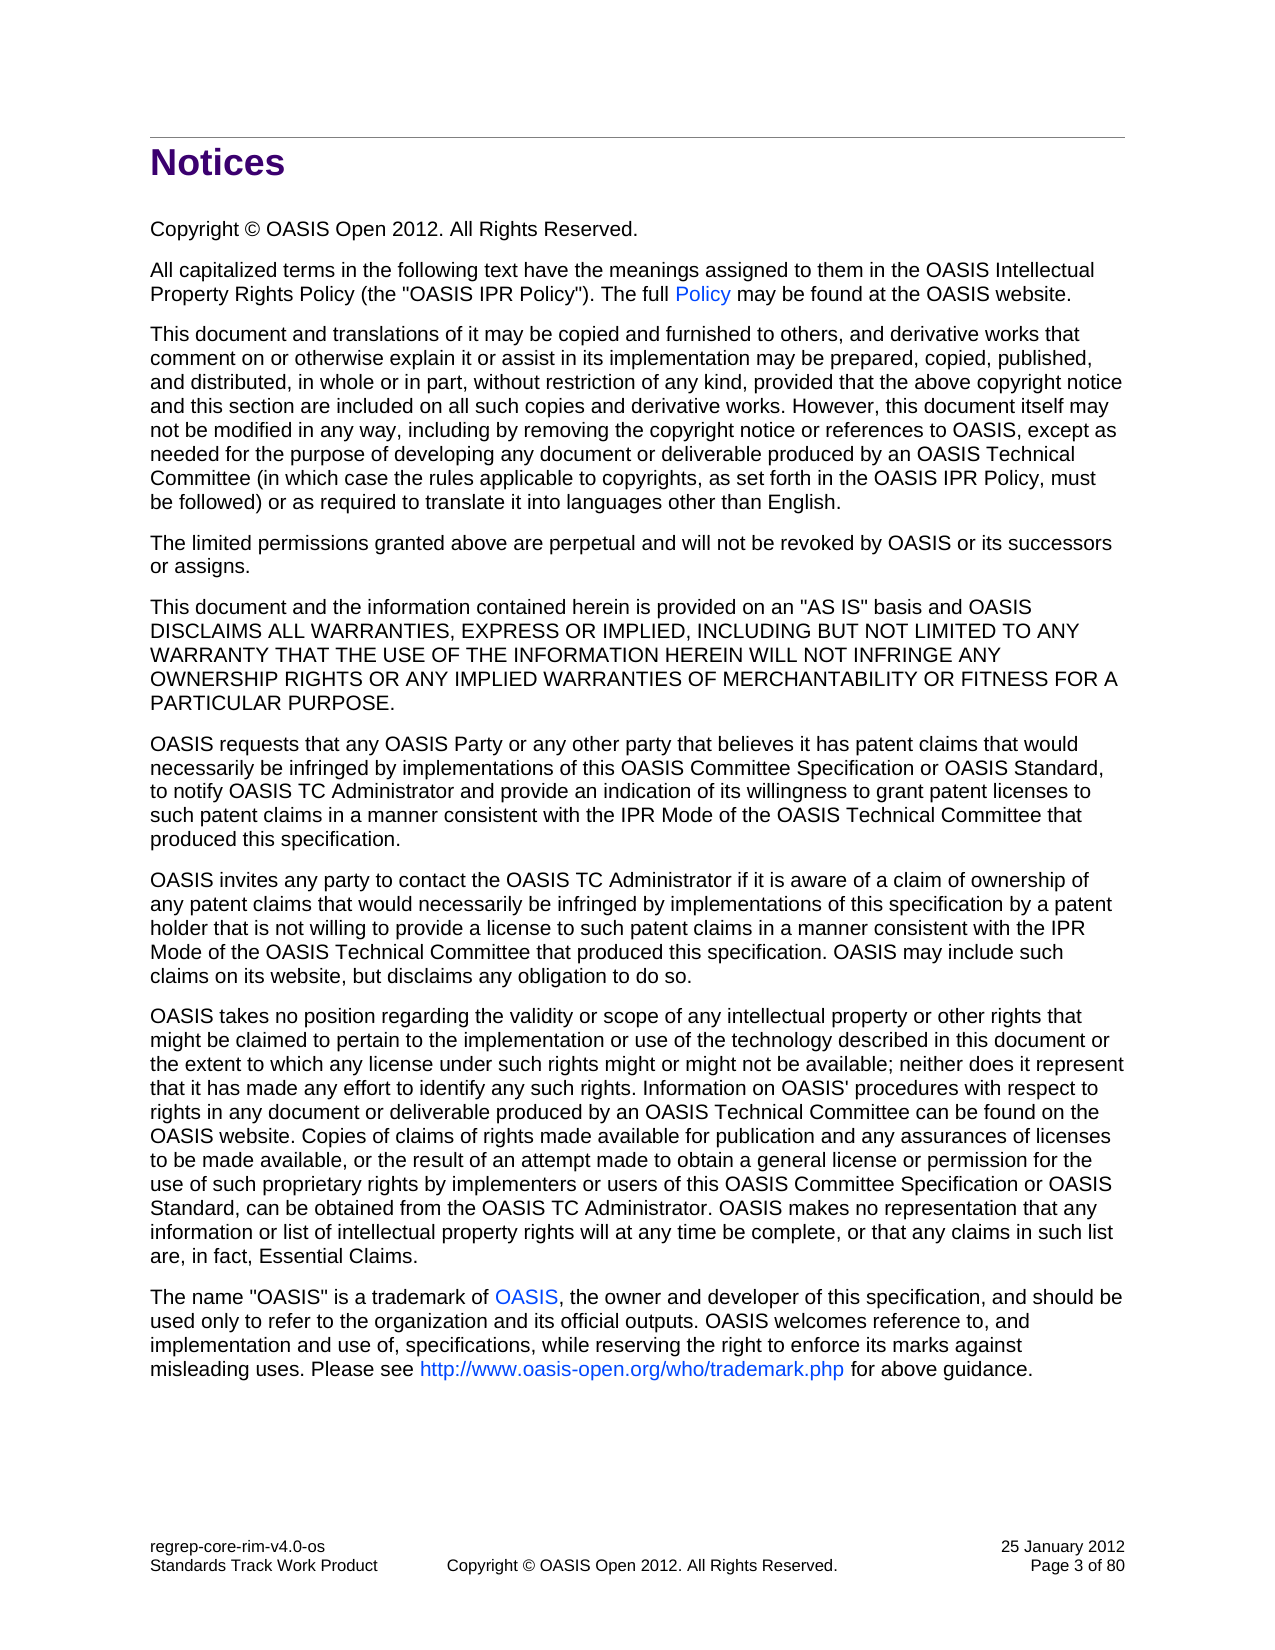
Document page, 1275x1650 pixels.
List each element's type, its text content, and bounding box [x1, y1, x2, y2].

text This document and translations of it may be copied and furnished to others, and derivative works that comment on or otherwise explain it or assist in its implementation may be prepared, copied, published, and distributed, in whole or in part, without restriction of any kind, provided that the above copyright notice and this section are included on all such copies and derivative works. However, this document itself may not be modified in any way, including by removing the copyright notice or references to OASIS, except as needed for the purpose of developing any document or deliverable produced by an OASIS Technical Committee (in which case the rules applicable to copyrights, as set forth in the OASIS IPR Policy, must be followed) or as required to translate it into languages other than English. [150, 322, 1125, 514]
text OASIS requests that any OASIS Party or any other party that believes it has patent claims that would necessarily be infringed by implementations of this OASIS Committee Specification or OASIS Standard, to notify OASIS TC Administrator and provide an indication of its willingness to grant patent licenses to such patent claims in a manner consistent with the IPR Mode of the OASIS Technical Committee that produced this specification. [150, 731, 1125, 851]
text All capitalized terms in the following text have the meanings assigned to them in the OASIS Intellectual Property Rights Policy (the "OASIS IPR Policy"). The full Policy may be found at the OASIS website. [150, 257, 1125, 305]
text The limited permissions granted above are perpetual and will not be revoked by OASIS or its successors or assigns. [150, 530, 1125, 578]
text Notices [150, 138, 1125, 183]
text Copyright © OASIS Open 2012. All Rights Reserved. [150, 217, 1125, 241]
text The name "OASIS" is a trademark of OASIS, the owner and developer of this specification, and should be used only to refer to the organization and its official outputs. OASIS welcomes reference to, and implementation and use of, specifications, while reserving the right to enforce its marks against misleading uses. Please see http://www.oasis-open.org/who/trademark.php for above guidance. [150, 1284, 1125, 1380]
text OASIS takes no position regarding the validity or scope of any intellectual property or other rights that might be claimed to pertain to the implementation or use of the technology described in this document or the extent to which any license under such rights might or might not be available; neither does it represent that it has made any effort to identify any such rights. Information on OASIS' procedures with respect to rights in any document or deliverable produced by an OASIS Technical Committee can be found on the OASIS website. Copies of claims of rights made available for publication and any assurances of licenses to be made available, or the result of an attempt made to obtain a general license or permission for the use of such proprietary rights by implementers or users of this OASIS Committee Specification or OASIS Standard, can be obtained from the OASIS TC Administrator. OASIS makes no representation that any information or list of intellectual property rights will at any time be complete, or that any claims in such list are, in fact, Essential Claims. [150, 1004, 1125, 1268]
text This document and the information contained herein is provided on an "AS IS" basis and OASIS DISCLAIMS ALL WARRANTIES, EXPRESS OR IMPLIED, INCLUDING BUT NOT LIMITED TO ANY WARRANTY THAT THE USE OF THE INFORMATION HEREIN WILL NOT INFRINGE ANY OWNERSHIP RIGHTS OR ANY IMPLIED WARRANTIES OF MERCHANTABILITY OR FITNESS FOR A PARTICULAR PURPOSE. [150, 595, 1125, 715]
text OASIS invites any party to contact the OASIS TC Administrator if it is aware of a claim of ownership of any patent claims that would necessarily be infringed by implementations of this specification by a patent holder that is not willing to provide a license to such patent claims in a manner consistent with the IPR Mode of the OASIS Technical Committee that produced this specification. OASIS may include such claims on its website, but disclaims any obligation to do so. [150, 868, 1125, 988]
